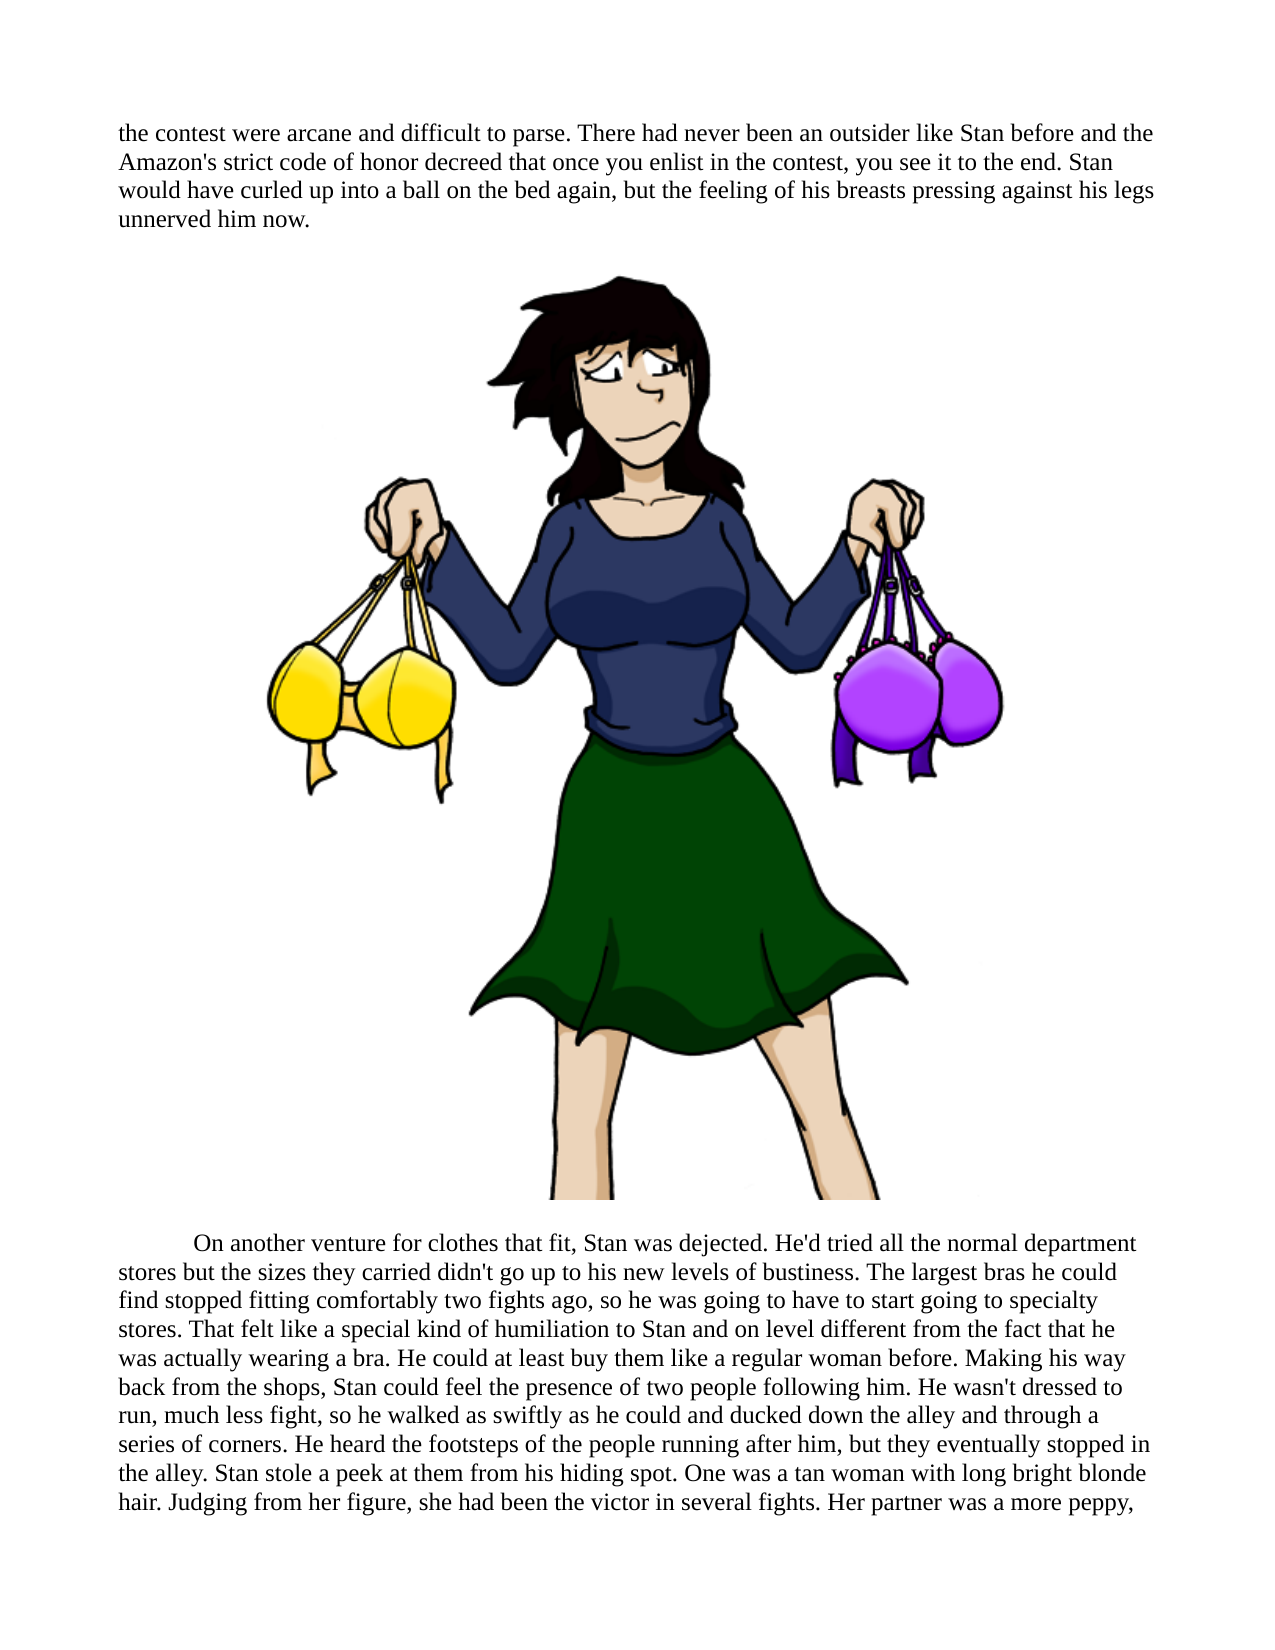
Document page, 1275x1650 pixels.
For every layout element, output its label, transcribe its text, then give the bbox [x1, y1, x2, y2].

picture [258, 261, 1017, 1200]
text the contest were arcane and difficult to parse. There had never been an outsider like Stan before and the Amazon's strict code of honor decreed that once you enlist in the contest, you see it to the end. Stan would have curled up into a ball on the bed again, but the feeling of his breasts pressing against his legs unnerved him now. [118, 118, 1157, 233]
text On another venture for clothes that fit, Stan was dejected. He'd tried all the normal department stores but the sizes they carried didn't go up to his new levels of bustiness. The largest bras he could find stopped fitting comfortably two fights ago, so he was going to have to start going to specialty stores. That felt like a special kind of humiliation to Stan and on level different from the fact that he was actually wearing a bra. He could at least buy them like a regular woman before. Making his way back from the shops, Stan could feel the presence of two people following him. He wasn't dressed to run, much less fight, so he walked as swiftly as he could and ducked down the alley and through a series of corners. He heard the footsteps of the people running after him, but they eventually stopped in the alley. Stan stole a peek at them from his hiding spot. One was a tan woman with long bright blonde hair. Judging from her figure, she had been the victor in several fights. Her partner was a more peppy, [118, 1228, 1157, 1516]
